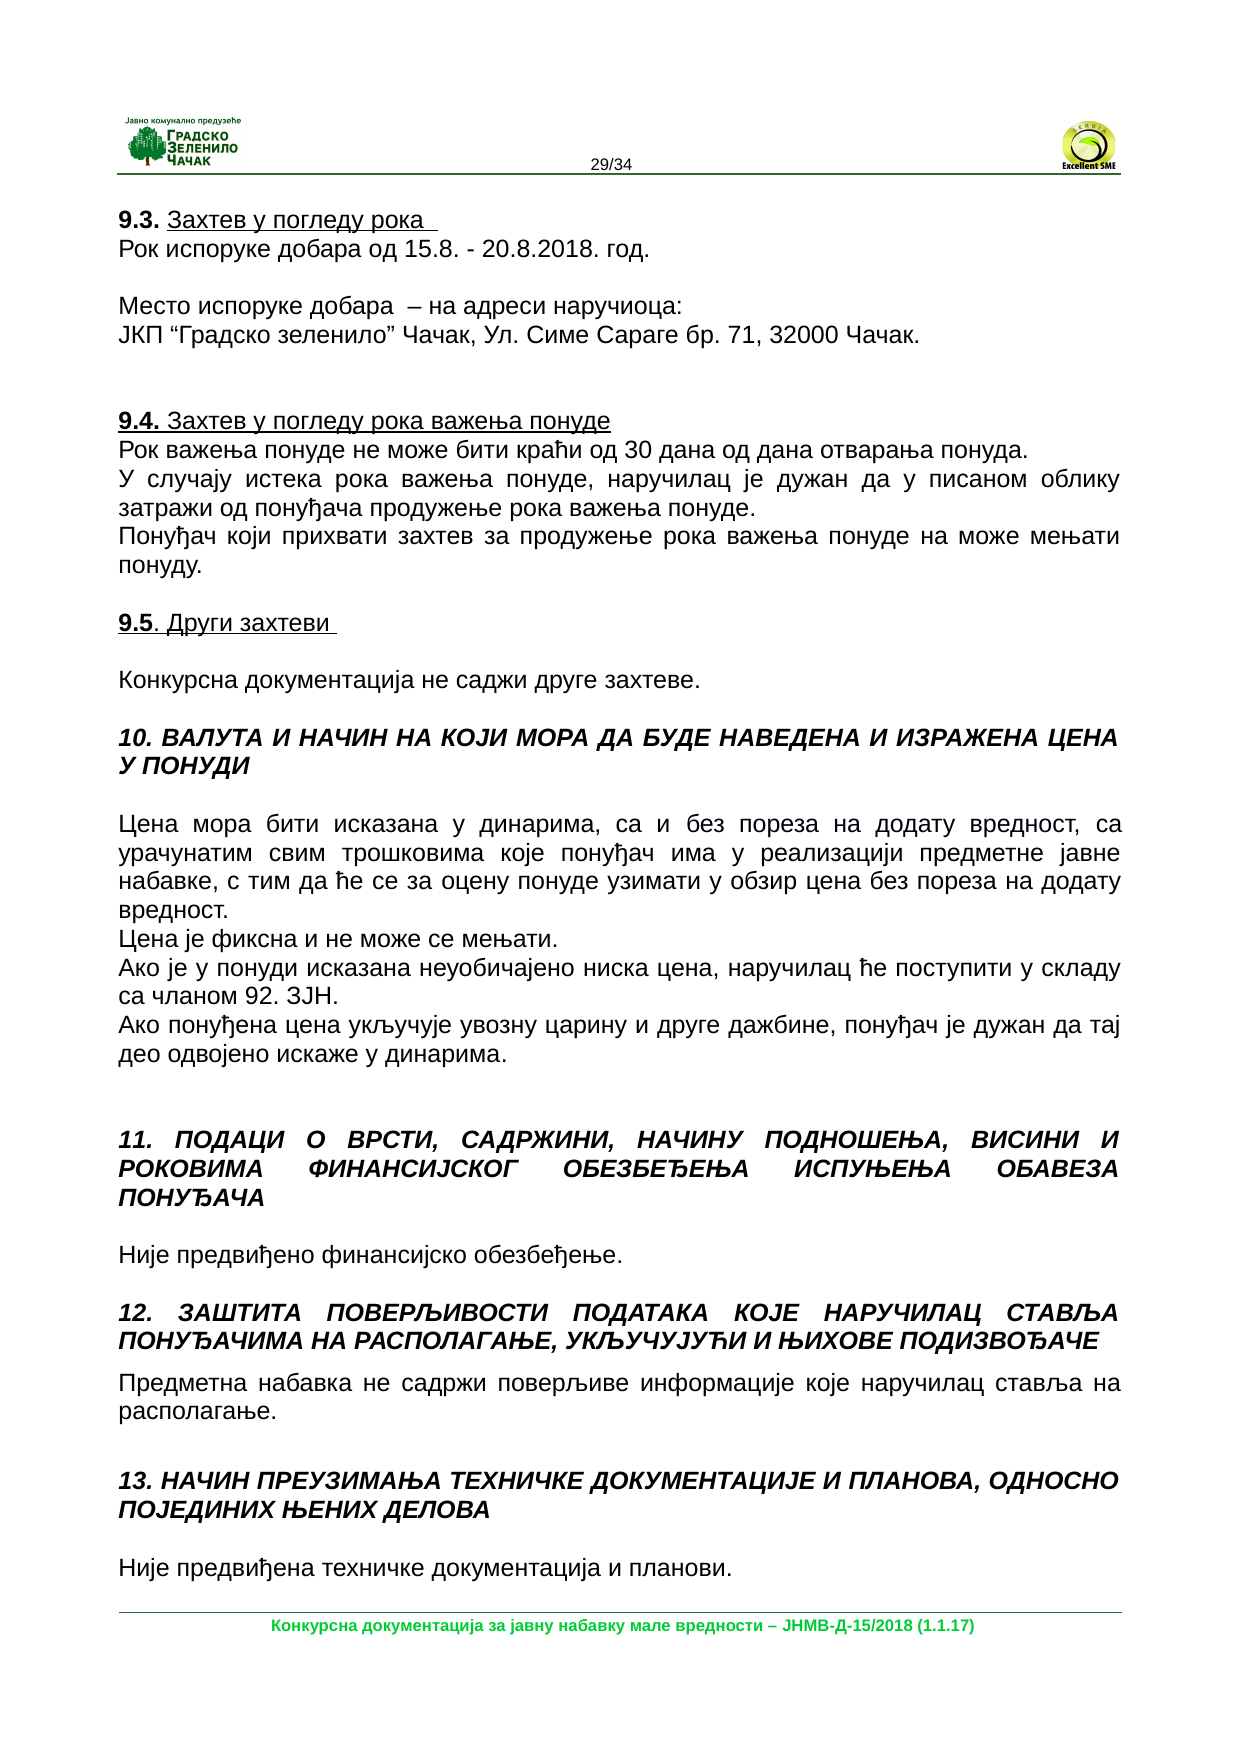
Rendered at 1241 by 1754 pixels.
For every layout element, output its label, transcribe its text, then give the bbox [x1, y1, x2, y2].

text Није предвиђено финансијско обезбеђење. [118, 1240, 1122, 1269]
text 9.3. Захтев у погледу рока [118, 205, 1122, 234]
text 11. ПОДАЦИ О ВРСТИ, САДРЖИНИ, НАЧИНУ ПОДНОШЕЊА, ВИСИНИ И РОКОВИМА ФИНАНСИЈСКОГ ОБЕЗБЕЂЕЊА ИСПУЊЕЊА ОБАВЕЗА ПОНУЂАЧА [118, 1125, 1122, 1211]
text Конкурсна документација не саджи друге захтеве. [118, 665, 1122, 694]
text ЈКП “Градско зеленило” Чачак, Ул. Симе Сараге бр. 71, 32000 Чачак. [118, 320, 1122, 349]
text У случају истека рока важења понуде, наручилац је дужан да у писаном облику затражи од понуђача продужење рока важења понуде. [118, 464, 1122, 521]
text Ако понуђена цена укључује увозну царину и друге дажбине, понуђач је дужан да тај део одвојено искаже у динарима. [118, 1010, 1122, 1068]
picture [1062, 121, 1116, 169]
text Понуђач који прихвати захтев за продужење рока важења понуде на може мењати понуду. [118, 521, 1122, 579]
text Цена мора бити исказана у динарима, са и без пореза на додату вредност, са урачунатим свим трошковима које понуђач има у реализацији предметне јавне набавке, с тим да ће се за оцену понуде узимати у обзир цена без пореза на додату вредност. [118, 809, 1122, 924]
text Рок важења понуде не може бити краћи од 30 дана од дана отварања понуда. [118, 435, 1122, 464]
text Ако је у понуди исказана неуобичајено ниска цена, наручилац ће поступити у складу са чланом 92. ЗЈН. [118, 953, 1122, 1010]
picture [123, 115, 243, 168]
text Цена је фиксна и не може се мењати. [118, 924, 1122, 953]
text 10. ВАЛУТА И НАЧИН НА КОЈИ МОРА ДА БУДЕ НАВЕДЕНА И ИЗРАЖЕНА ЦЕНА У ПОНУДИ [118, 723, 1122, 780]
text Предметна набавка не садржи поверљиве информације које наручилац ставља на располагање. [118, 1368, 1122, 1425]
text Место испоруке добара – на адреси наручиоца: [118, 291, 1122, 320]
text 13. НАЧИН ПРЕУЗИМАЊА ТЕХНИЧКЕ ДОКУМЕНТАЦИЈЕ И ПЛАНОВА, ОДНОСНО ПОЈЕДИНИХ ЊЕНИХ ДЕЛОВА [118, 1466, 1122, 1524]
text 12. ЗАШТИТА ПОВЕРЉИВОСТИ ПОДАТАКА КОЈЕ НАРУЧИЛАЦ СТАВЉА ПОНУЂАЧИМА НА РАСПОЛАГАЊЕ, УКЉУЧУЈУЋИ И ЊИХОВЕ ПОДИЗВОЂАЧЕ [118, 1298, 1122, 1355]
text 9.4. Захтев у погледу рока важења понуде [118, 406, 1122, 435]
text 9.5. Други захтеви [118, 608, 1122, 636]
text Рок испоруке добара од 15.8. - 20.8.2018. год. [118, 234, 1122, 263]
text Није предвиђена техничке документација и планови. [118, 1553, 1122, 1581]
